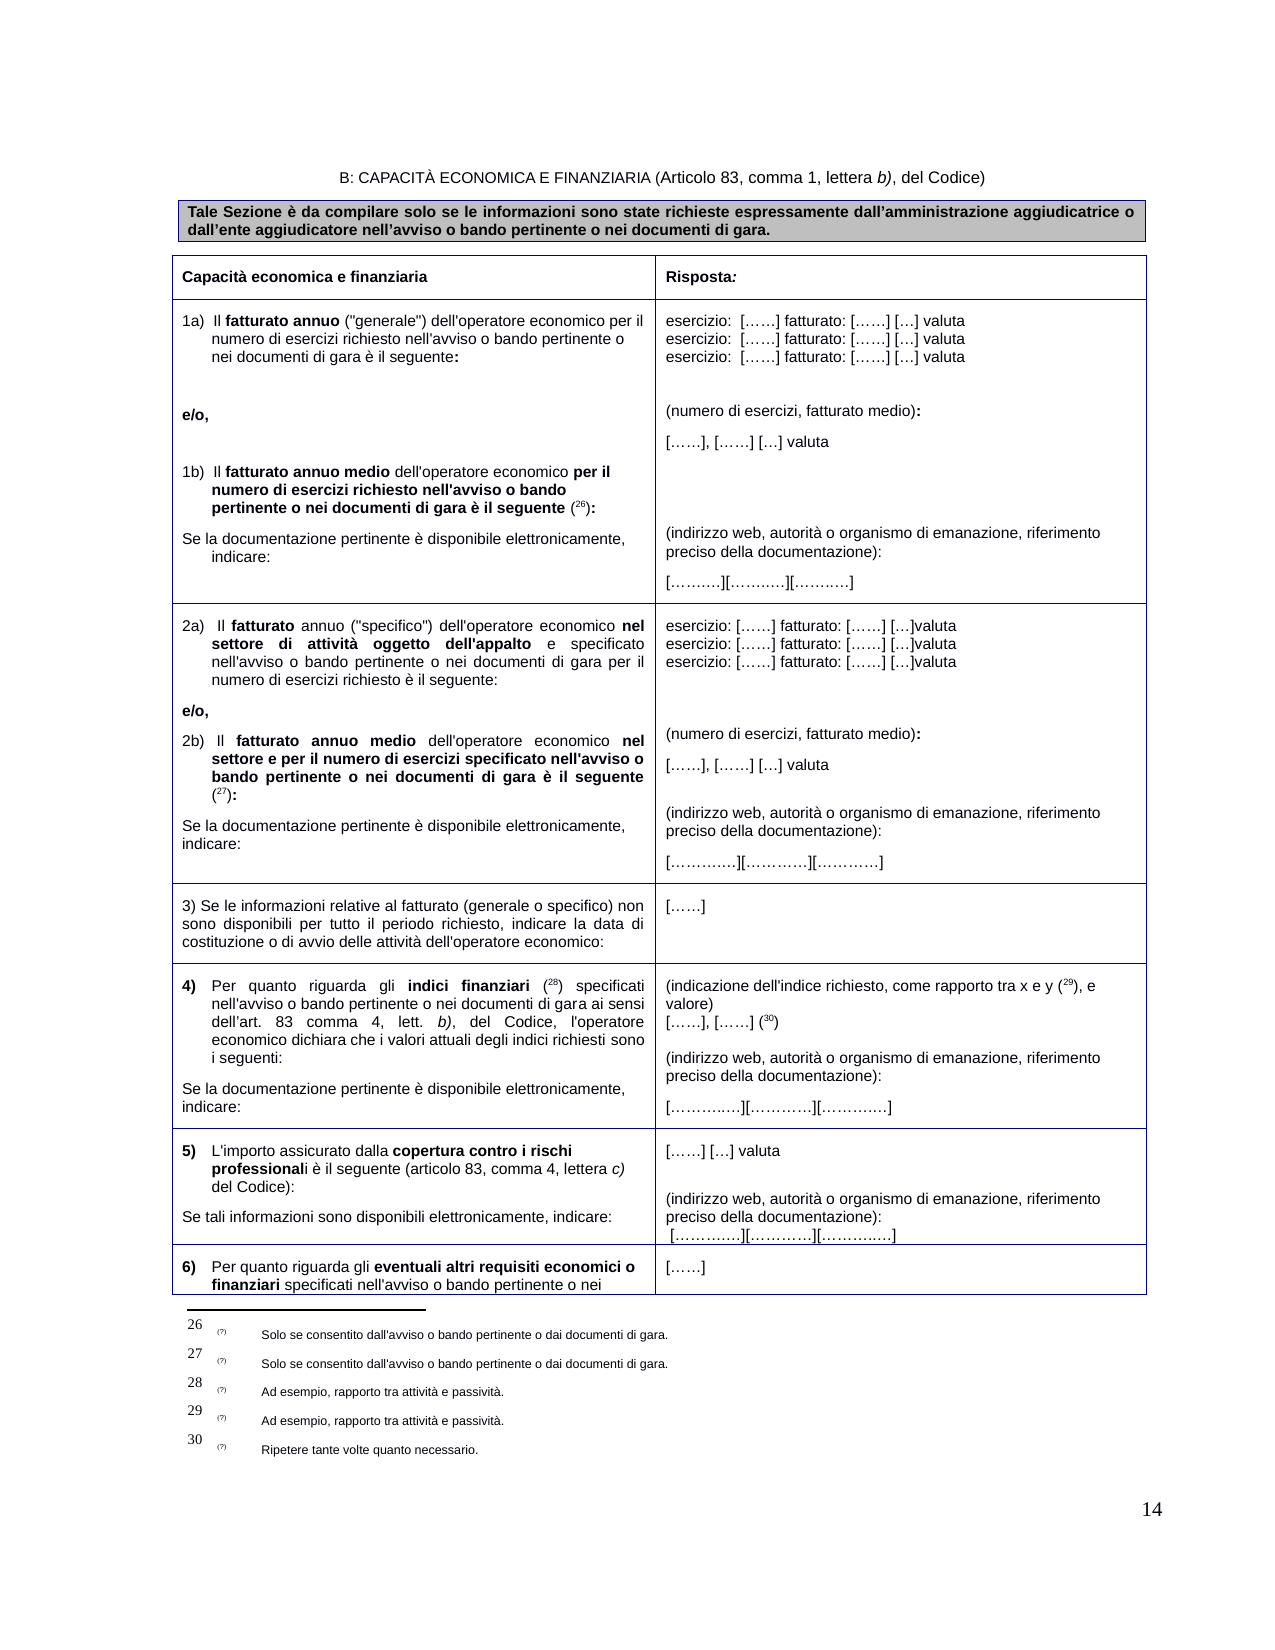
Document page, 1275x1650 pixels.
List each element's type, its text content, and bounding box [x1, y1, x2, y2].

table_header Capacità economica e finanziaria [173, 256, 655, 298]
table_cell Per quanto riguarda gli indici finanziari () specificati nell'avviso o bando pertinente o nei documenti di gara ai sensi dell’art. 83 comma 4, lett. b), del Codice, l'operatore economico dichiara che i valori attuali degli indici richiesti sono i seguenti: Se la documentazione pertinente è disponibile elettronicamente, indicare: [173, 964, 655, 1128]
table_cell Per quanto riguarda gli eventuali altri requisiti economici o finanziari specificati nell'avviso o bando pertinente o nei [173, 1245, 655, 1294]
table_header Risposta: [656, 256, 1146, 298]
table_cell [……] [656, 884, 1146, 963]
table_cell L'importo assicurato dalla copertura contro i rischi professionali è il seguente (articolo 83, comma 4, lettera c) del Codice): Se tali informazioni sono disponibili elettronicamente, indicare: [173, 1129, 655, 1244]
table_cell 2a) Il fatturato annuo ("specifico") dell'operatore economico nel settore di attività oggetto dell'appalto e specificato nell'avviso o bando pertinente o nei documenti di gara per il numero di esercizi richiesto è il seguente: e/o, 2b) Il fatturato annuo medio dell'operatore economico nel settore e per il numero di esercizi specificato nell'avviso o bando pertinente o nei documenti di gara è il seguente (): Se la documentazione pertinente è disponibile elettronicamente, indicare: [173, 604, 655, 883]
table_cell 1a) Il fatturato annuo ("generale") dell'operatore economico per il numero di esercizi richiesto nell'avviso o bando pertinente o nei documenti di gara è il seguente: e/o, 1b) Il fatturato annuo medio dell'operatore economico per il numero di esercizi richiesto nell'avviso o bando pertinente o nei documenti di gara è il seguente (): Se la documentazione pertinente è disponibile elettronicamente, indicare: [173, 300, 655, 603]
table_cell [……] […] valuta (indirizzo web, autorità o organismo di emanazione, riferimento preciso della documentazione): [……….…][…………][………..…] [656, 1129, 1146, 1244]
title B: Capacità economica e finanziaria (Articolo 83, comma 1, lettera b), del Codice) [187, 168, 1137, 187]
table_cell 3) Se le informazioni relative al fatturato (generale o specifico) non sono disponibili per tutto il periodo richiesto, indicare la data di costituzione o di avvio delle attività dell'operatore economico: [173, 884, 655, 963]
text Tale Sezione è da compilare solo se le informazioni sono state richieste espressamente dall’amministrazione aggiudicatrice o dall’ente aggiudicatore nell’avviso o bando pertinente o nei documenti di gara. [179, 201, 1145, 241]
table_cell esercizio: [……] fatturato: [……] […] valuta esercizio: [……] fatturato: [……] […] valuta esercizio: [……] fatturato: [……] […] valuta (numero di esercizi, fatturato medio): [……], [……] […] valuta (indirizzo web, autorità o organismo di emanazione, riferimento preciso della documentazione): […….…][……..…][……..…] [656, 300, 1146, 603]
table_cell (indicazione dell'indice richiesto, come rapporto tra x e y (), e valore) [……], [……] () (indirizzo web, autorità o organismo di emanazione, riferimento preciso della documentazione): [………..…][…………][……….…] [656, 964, 1146, 1128]
table_cell esercizio: [……] fatturato: [……] […]valuta esercizio: [……] fatturato: [……] […]valuta esercizio: [……] fatturato: [……] […]valuta (numero di esercizi, fatturato medio): [……], [……] […] valuta (indirizzo web, autorità o organismo di emanazione, riferimento preciso della documentazione): [……….…][…………][…………] [656, 604, 1146, 883]
table_cell [……] [656, 1245, 1146, 1294]
